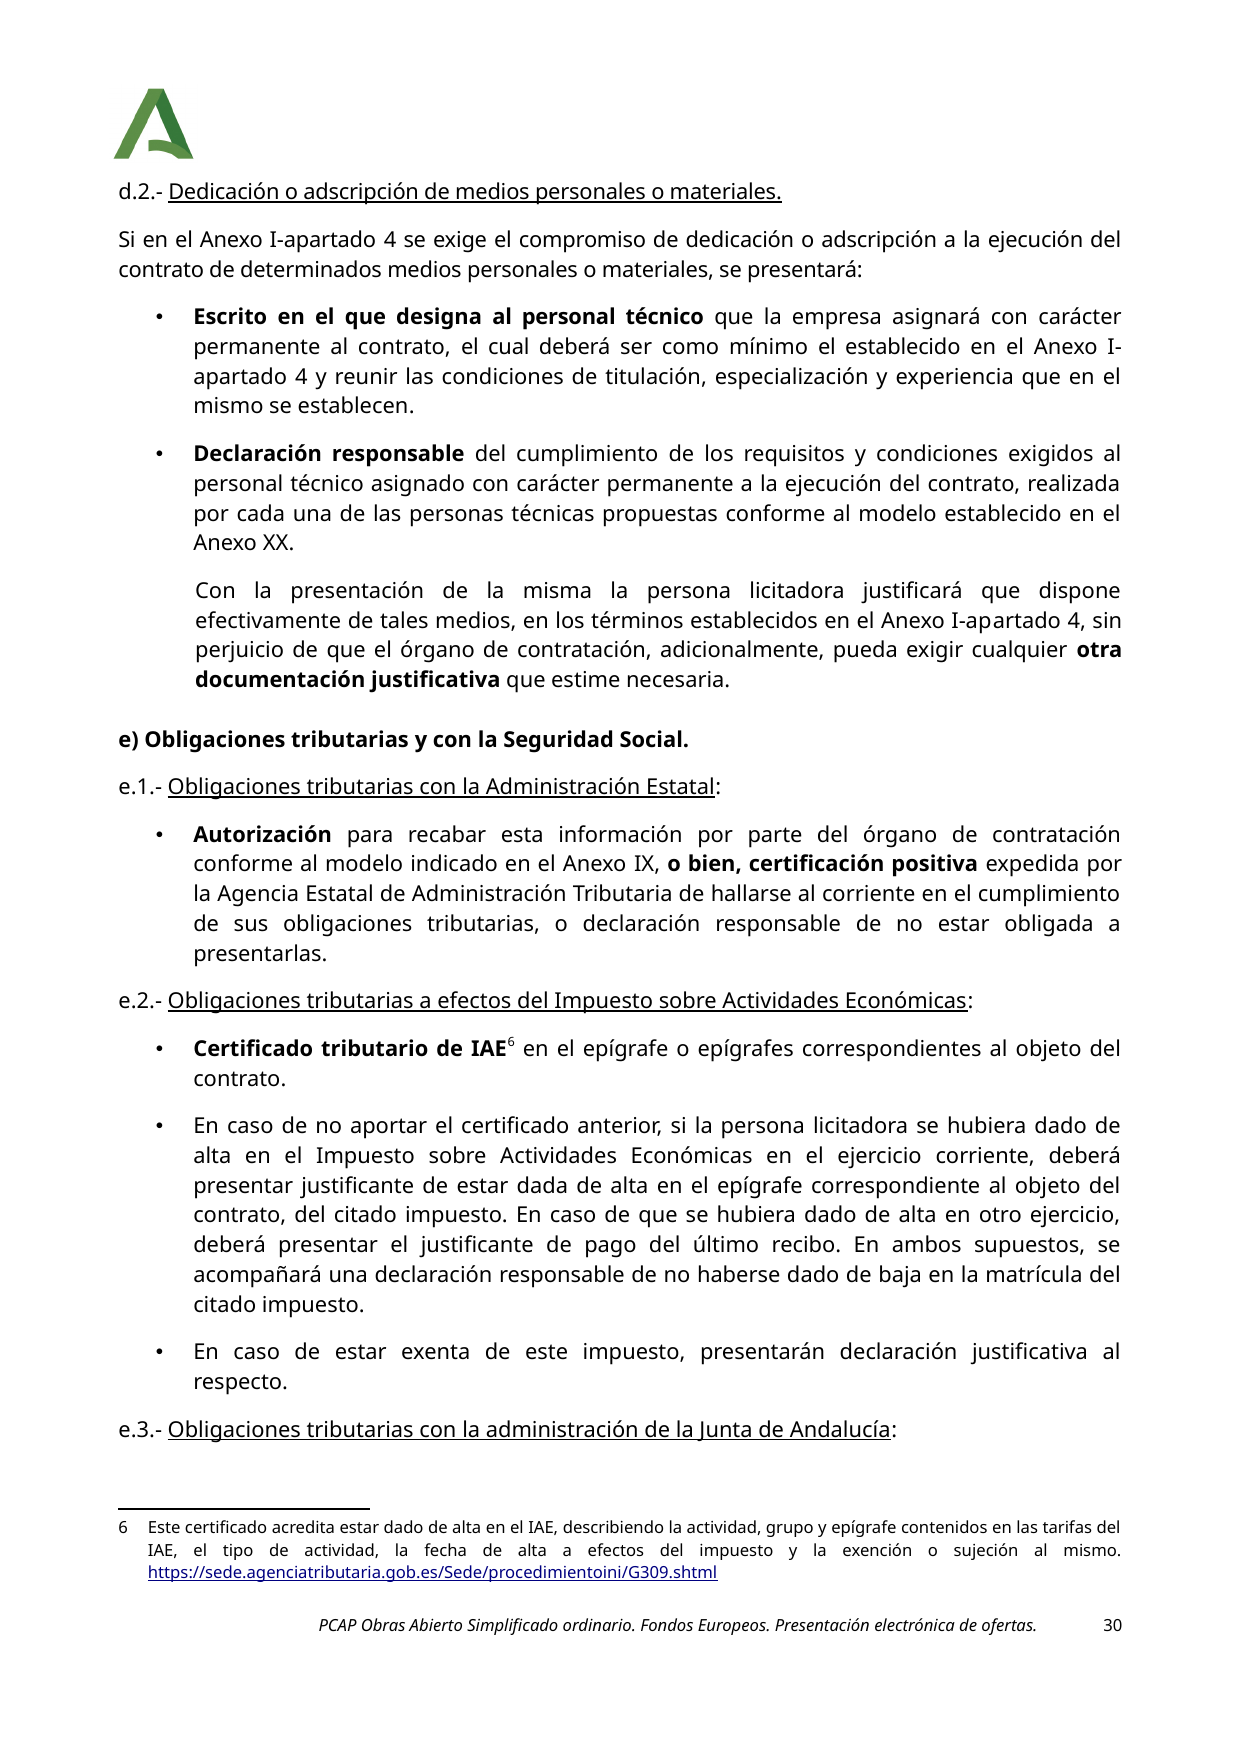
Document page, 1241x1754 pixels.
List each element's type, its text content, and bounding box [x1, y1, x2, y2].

list Autorización para recabar esta información por parte del órgano de contratación conforme al modelo indicado en el Anexo IX, o bien, certificación positiva expedida por la Agencia Estatal de Administración Tributaria de hallarse al corriente en el cumplimiento de sus obligaciones tributarias, o declaración responsable de no estar obligada a presentarlas. [156, 818, 1122, 967]
list Declaración responsable del cumplimiento de los requisitos y condiciones exigidos al personal técnico asignado con carácter permanente a la ejecución del contrato, realizada por cada una de las personas técnicas propuestas conforme al modelo establecido en el Anexo XX. [156, 438, 1122, 557]
text e.1.- Obligaciones tributarias con la Administración Estatal: [118, 771, 1122, 801]
text Si en el Anexo I-apartado 4 se exige el compromiso de dedicación o adscripción a la ejecución del contrato de determinados medios personales o materiales, se presentará: [118, 224, 1122, 283]
list Certificado tributario de IAE en el epígrafe o epígrafes correspondientes al objeto del contrato. [156, 1033, 1122, 1092]
list Este certificado acredita estar dado de alta en el IAE, describiendo la actividad, grupo y epígrafe contenidos en las tarifas del IAE, el tipo de actividad, la fecha de alta a efectos del impuesto y la exención o sujeción al mismo. https://sede.agenciatributaria.gob.es/Sede/procedimientoini/G309.shtml [118, 1516, 1122, 1584]
list Escrito en el que designa al personal técnico que la empresa asignará con carácter permanente al contrato, el cual deberá ser como mínimo el establecido en el Anexo I-apartado 4 y reunir las condiciones de titulación, especialización y experiencia que en el mismo se establecen. [156, 301, 1122, 420]
text e) Obligaciones tributarias y con la Seguridad Social. [118, 723, 1122, 753]
text e.3.- Obligaciones tributarias con la administración de la Junta de Andalucía: [118, 1413, 1122, 1443]
text d.2.- Dedicación o adscripción de medios personales o materiales. [118, 176, 1122, 206]
list En caso de no aportar el certificado anterior, si la persona licitadora se hubiera dado de alta en el Impuesto sobre Actividades Económicas en el ejercicio corriente, deberá presentar justificante de estar dada de alta en el epígrafe correspondiente al objeto del contrato, del citado impuesto. En caso de que se hubiera dado de alta en otro ejercicio, deberá presentar el justificante de pago del último recibo. En ambos supuestos, se acompañará una declaración responsable de no haberse dado de baja en la matrícula del citado impuesto. [156, 1110, 1122, 1318]
text Con la presentación de la misma la persona licitadora justificará que dispone efectivamente de tales medios, en los términos establecidos en el Anexo I-apartado 4, sin perjuicio de que el órgano de contratación, adicionalmente, pueda exigir cualquier otra documentación justificativa que estime necesaria. [195, 575, 1122, 694]
text e.2.- Obligaciones tributarias a efectos del Impuesto sobre Actividades Económicas: [118, 985, 1122, 1015]
picture [109, 84, 198, 163]
list En caso de estar exenta de este impuesto, presentarán declaración justificativa al respecto. [156, 1336, 1122, 1396]
